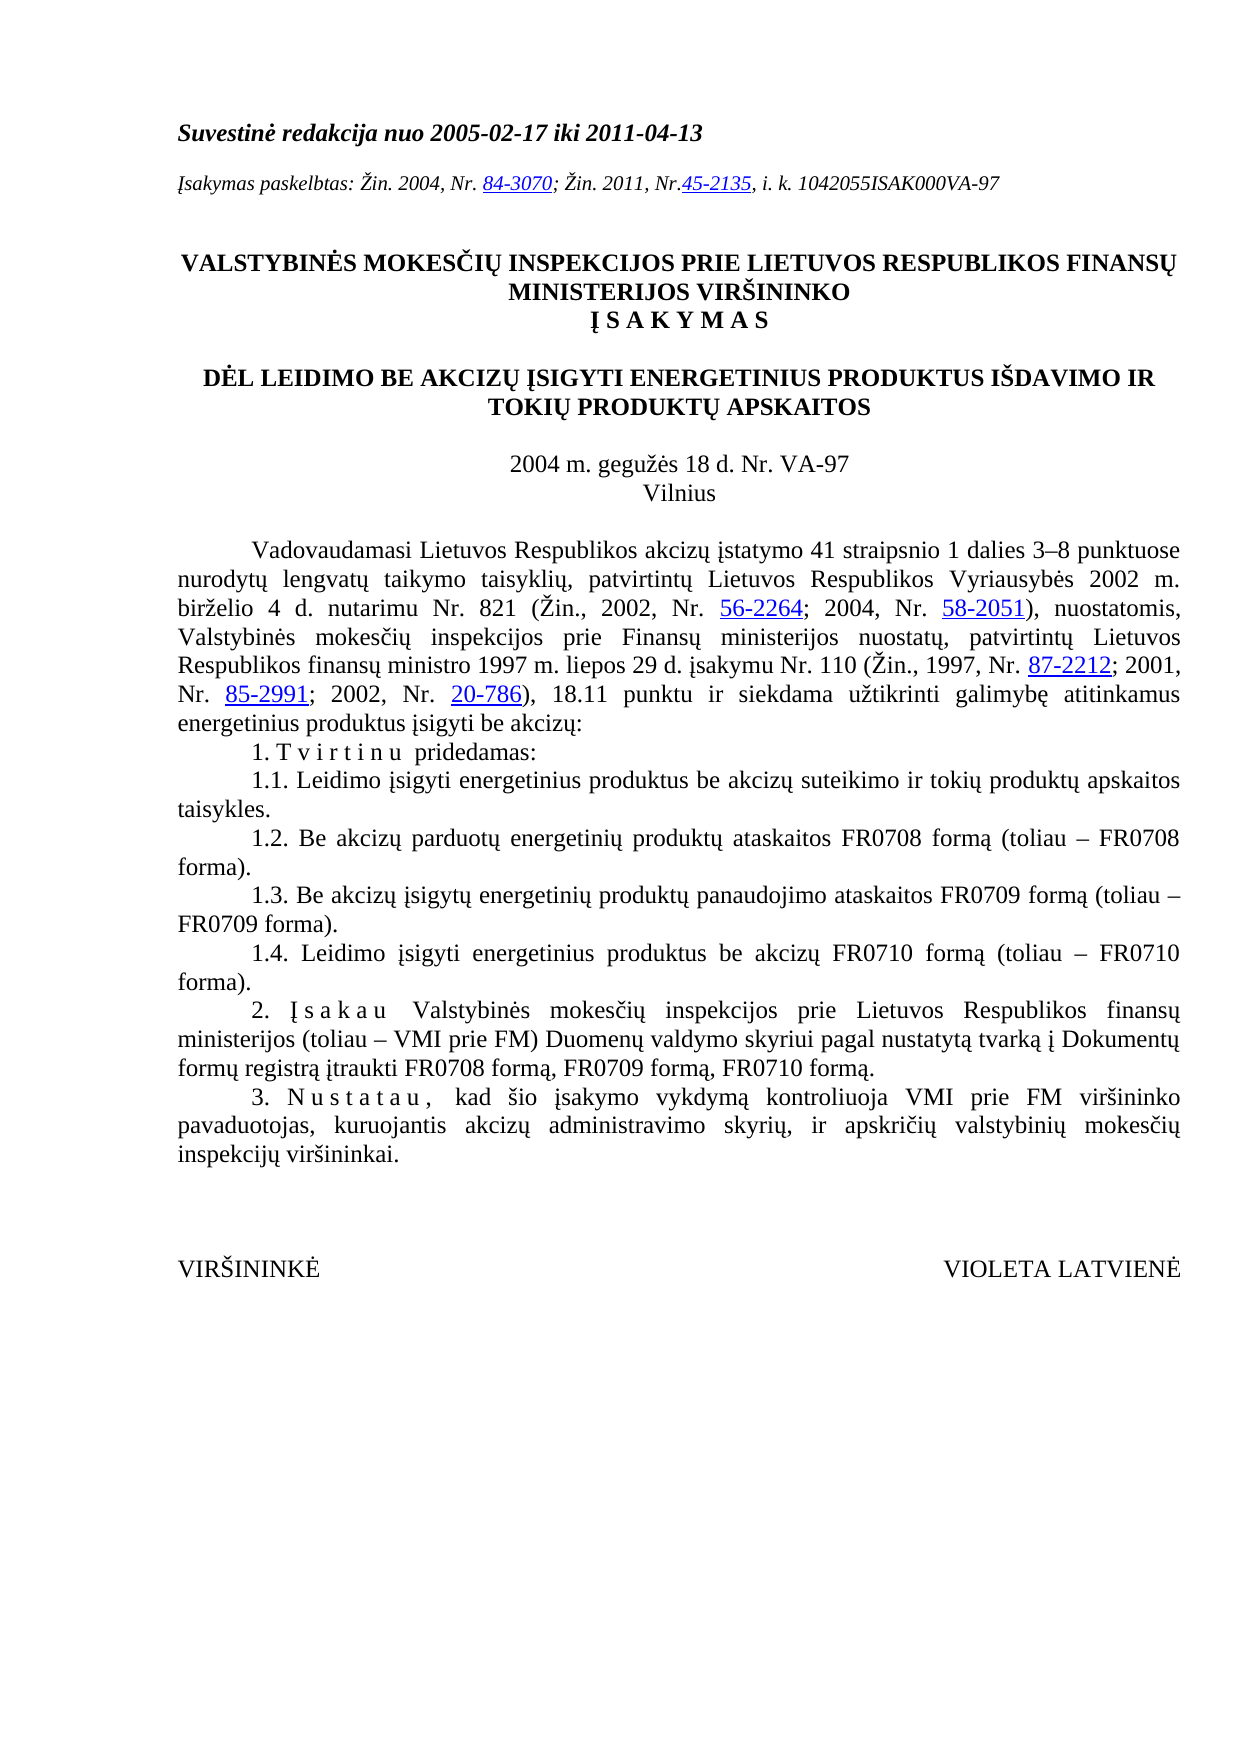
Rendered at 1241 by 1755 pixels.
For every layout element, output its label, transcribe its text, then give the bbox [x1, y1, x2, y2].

text Vadovaudamasi Lietuvos Respublikos akcizų įstatymo 41 straipsnio 1 dalies 3–8 punktuose nurodytų lengvatų taikymo taisyklių, patvirtintų Lietuvos Respublikos Vyriausybės 2002 m. birželio 4 d. nutarimu Nr. 821 (Žin., 2002, Nr. 56-2264; 2004, Nr. 58-2051), nuostatomis, Valstybinės mokesčių inspekcijos prie Finansų ministerijos nuostatų, patvirtintų Lietuvos Respublikos finansų ministro 1997 m. liepos 29 d. įsakymu Nr. 110 (Žin., 1997, Nr. 87-2212; 2001, Nr. 85-2991; 2002, Nr. 20-786), 18.11 punktu ir siekdama užtikrinti galimybę atitinkamus energetinius produktus įsigyti be akcizų: [177, 535, 1181, 737]
text 2. Įsakau Valstybinės mokesčių inspekcijos prie Lietuvos Respublikos finansų ministerijos (toliau – VMI prie FM) Duomenų valdymo skyriui pagal nustatytą tvarką į Dokumentų formų registrą įtraukti FR0708 formą, FR0709 formą, FR0710 formą. [177, 995, 1181, 1082]
text Įsakymas paskelbtas: Žin. 2004, Nr. 84-3070; Žin. 2011, Nr.45-2135, i. k. 1042055ISAK000VA-97 [177, 171, 1181, 195]
text DĖL LEIDIMO BE AKCIZŲ ĮSIGYTI ENERGETINIUS PRODUKTUS IŠDAVIMO IR TOKIŲ PRODUKTŲ APSKAITOS [177, 363, 1181, 420]
text 3. Nustatau, kad šio įsakymo vykdymą kontroliuoja VMI prie FM viršininko pavaduotojas, kuruojantis akcizų administravimo skyrių, ir apskričių valstybinių mokesčių inspekcijų viršininkai. [177, 1082, 1181, 1168]
text Į S A K Y M A S [177, 305, 1181, 334]
text 1.1. Leidimo įsigyti energetinius produktus be akcizų suteikimo ir tokių produktų apskaitos taisykles. [177, 765, 1181, 823]
text VALSTYBINĖS MOKESČIŲ INSPEKCIJOS PRIE LIETUVOS RESPUBLIKOS FINANSŲ MINISTERIJOS VIRŠININKO [177, 248, 1181, 305]
text 2004 m. gegužės 18 d. Nr. VA-97 [177, 449, 1181, 478]
text VIRŠININKĖ VIOLETA LATVIENĖ [177, 1254, 1181, 1283]
text Suvestinė redakcija nuo 2005-02-17 iki 2011-04-13 [177, 118, 1181, 147]
text 1.2. Be akcizų parduotų energetinių produktų ataskaitos FR0708 formą (toliau – FR0708 forma). [177, 823, 1181, 880]
text 1.3. Be akcizų įsigytų energetinių produktų panaudojimo ataskaitos FR0709 formą (toliau – FR0709 forma). [177, 880, 1181, 938]
text 1.4. Leidimo įsigyti energetinius produktus be akcizų FR0710 formą (toliau – FR0710 forma). [177, 938, 1181, 995]
text 1.Tvirtinu pridedamas: [177, 737, 1181, 765]
text Vilnius [177, 478, 1181, 507]
